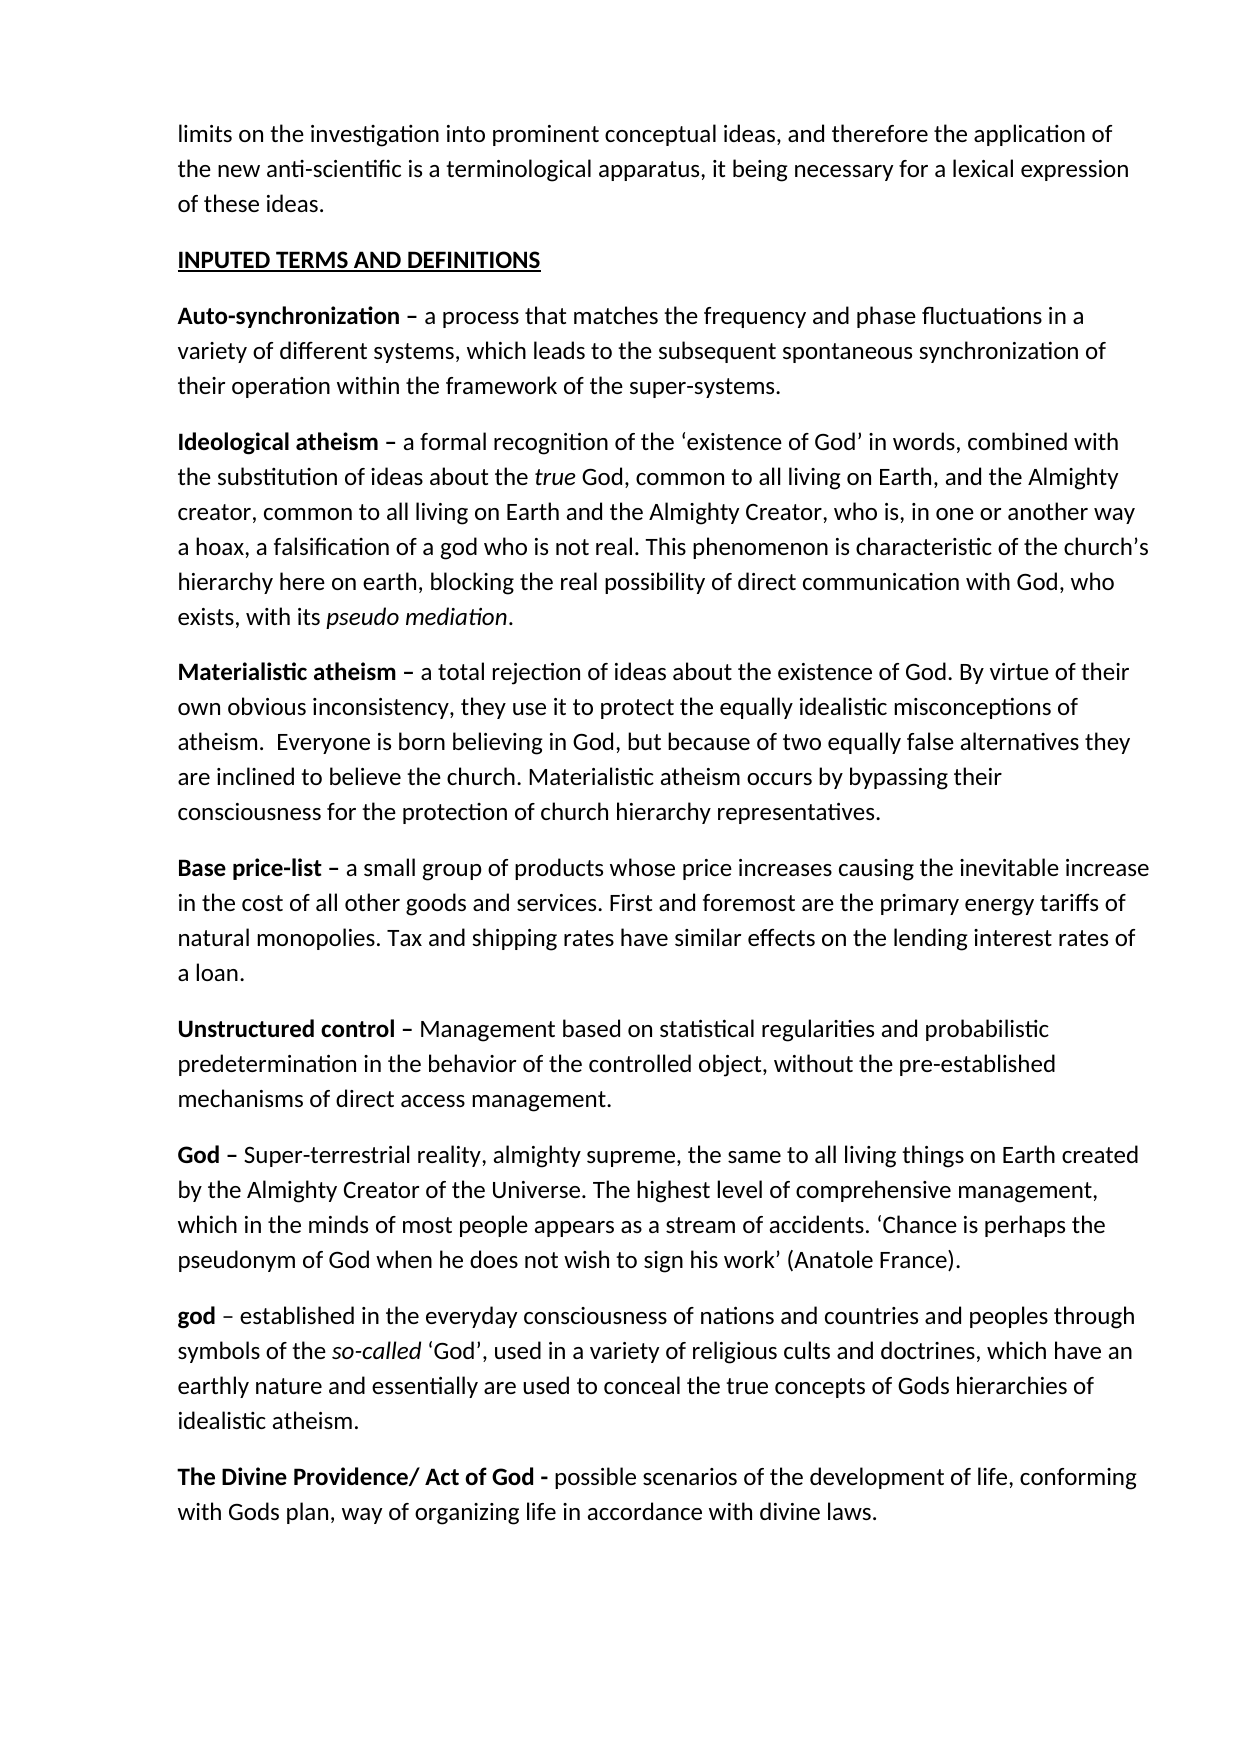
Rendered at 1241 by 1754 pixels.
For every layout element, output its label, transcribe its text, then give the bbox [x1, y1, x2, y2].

text Materialistic atheism – a total rejection of ideas about the existence of God. By virtue of their own obvious inconsistency, they use it to protect the equally idealistic misconceptions of atheism. Everyone is born believing in God, but because of two equally false alternatives they are inclined to believe the church. Materialistic atheism occurs by bypassing their consciousness for the protection of church hierarchy representatives. [177, 656, 1152, 827]
text INPUTED TERMS AND DEFINITIONS [177, 244, 1152, 274]
text Base price-list – a small group of products whose price increases causing the inevitable increase in the cost of all other goods and services. First and foremost are the primary energy tariffs of natural monopolies. Tax and shipping rates have similar effects on the lending interest rates of a loan. [177, 852, 1152, 988]
text God – Super-terrestrial reality, almighty supreme, the same to all living things on Earth created by the Almighty Creator of the Universe. The highest level of comprehensive management, which in the minds of most people appears as a stream of accidents. ‘Chance is perhaps the pseudonym of God when he does not wish to sign his work’ (Anatole France). [177, 1139, 1152, 1274]
text Ideological atheism – a formal recognition of the ‘existence of God’ in words, combined with the substitution of ideas about the true God, common to all living on Earth, and the Almighty creator, common to all living on Earth and the Almighty Creator, who is, in one or another way a hoax, a falsification of a god who is not real. This phenomenon is characteristic of the church’s hierarchy here on earth, blocking the real possibility of direct communication with God, who exists, with its pseudo mediation. [177, 426, 1152, 631]
text Auto-synchronization – a process that matches the frequency and phase fluctuations in a variety of different systems, which leads to the subsequent spontaneous synchronization of their operation within the framework of the super-systems. [177, 300, 1152, 400]
text The Divine Providence/ Act of God - possible scenarios of the development of life, conforming with Gods plan, way of organizing life in accordance with divine laws. [177, 1461, 1152, 1526]
text limits on the investigation into prominent conceptual ideas, and therefore the application of the new anti-scientific is a terminological apparatus, it being necessary for a lexical expression of these ideas. [177, 118, 1152, 219]
text god – established in the everyday consciousness of nations and countries and peoples through symbols of the so-called ‘God’, used in a variety of religious cults and doctrines, which have an earthly nature and essentially are used to conceal the true concepts of Gods hierarchies of idealistic atheism. [177, 1300, 1152, 1435]
text Unstructured control – Management based on statistical regularities and probabilistic predetermination in the behavior of the controlled object, without the pre-established mechanisms of direct access management. [177, 1013, 1152, 1114]
